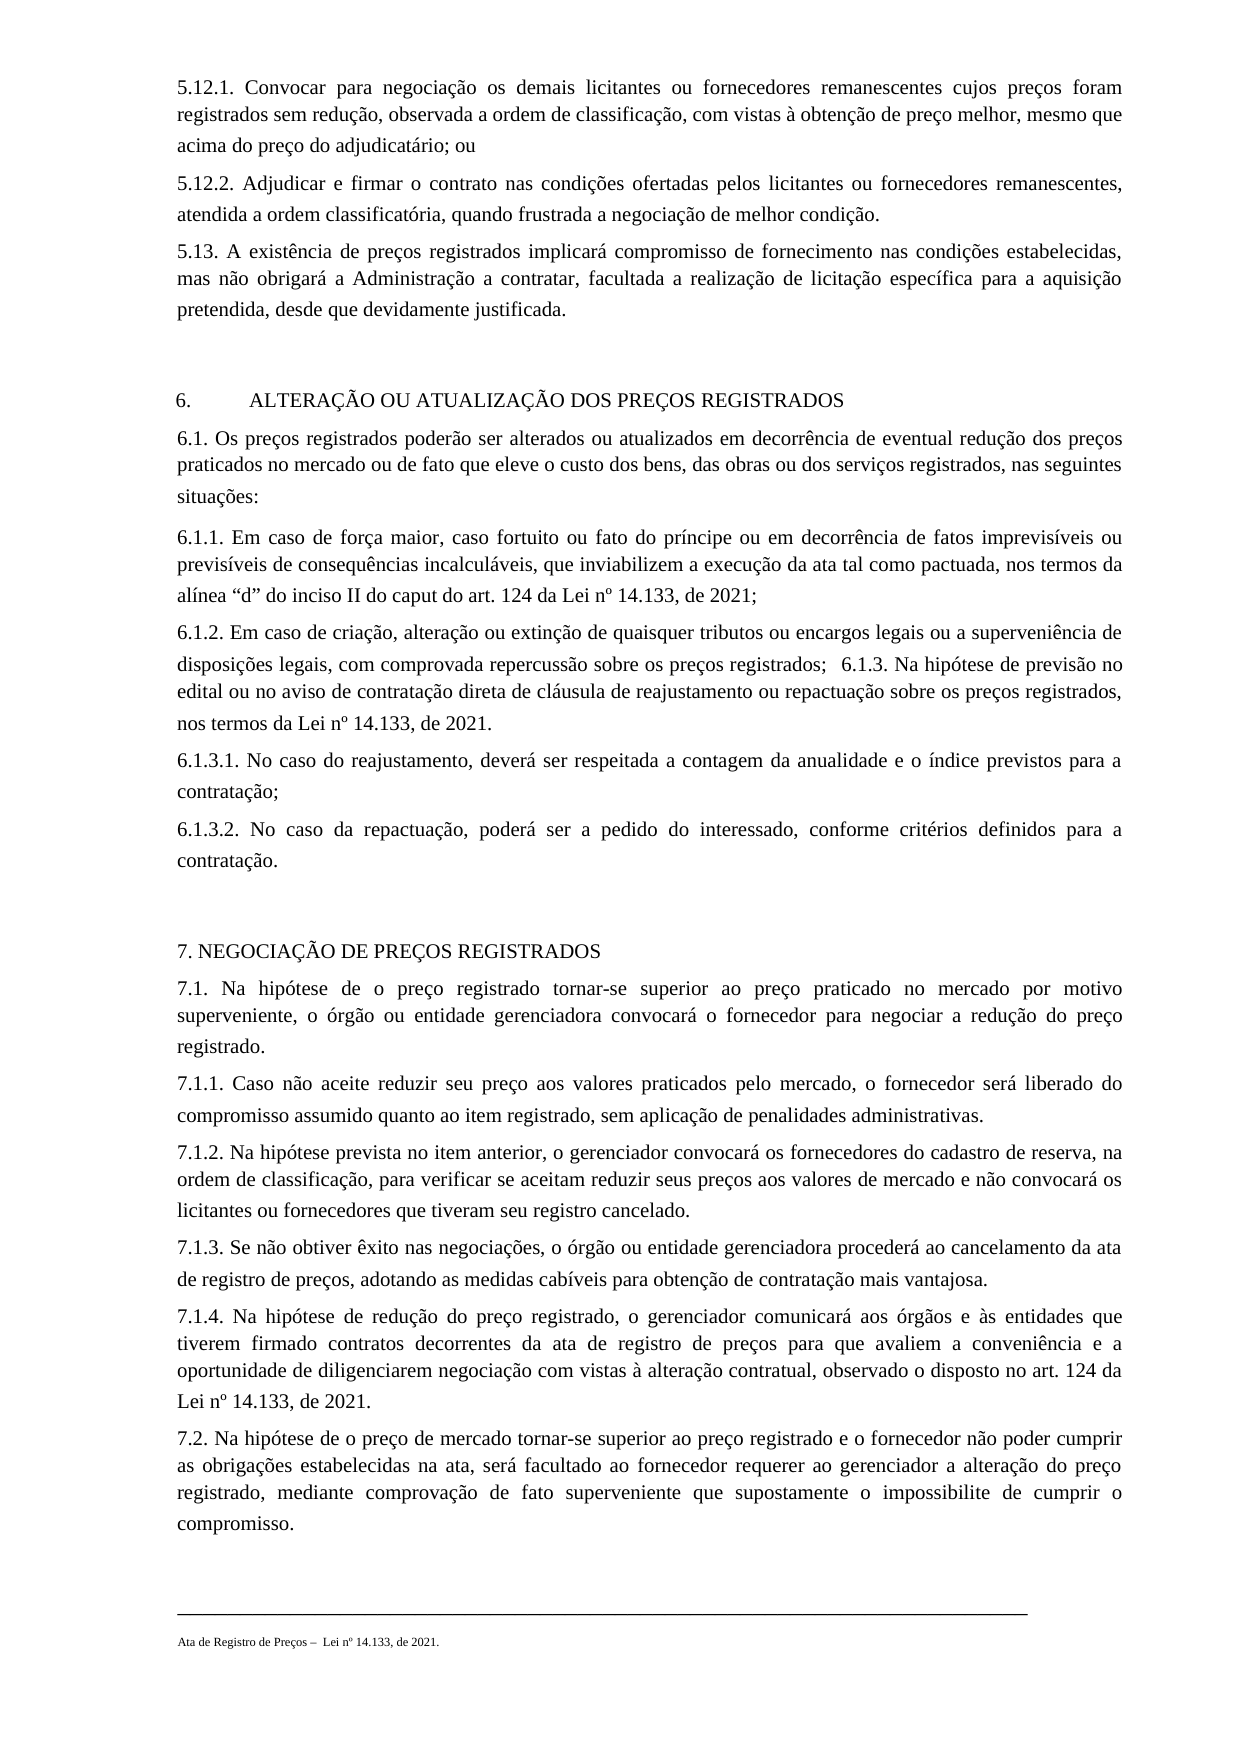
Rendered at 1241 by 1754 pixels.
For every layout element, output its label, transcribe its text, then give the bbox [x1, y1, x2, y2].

text 5.12.1. Convocar para negociação os demais licitantes ou fornecedores remanescentes cujos preços foram registrados sem redução, observada a ordem de classificação, com vistas à obtenção de preço melhor, mesmo que acima do preço do adjudicatário; ou [177, 75, 1123, 158]
subtitle 7. NEGOCIAÇÃO DE PREÇOS REGISTRADOS [177, 935, 1201, 963]
text 7.2. Na hipótese de o preço de mercado tornar-se superior ao preço registrado e o fornecedor não poder cumprir as obrigações estabelecidas na ata, será facultado ao fornecedor requerer ao gerenciador a alteração do preço registrado, mediante comprovação de fato superveniente que supostamente o impossibilite de cumprir o compromisso. [177, 1426, 1123, 1536]
text 5.12.2. Adjudicar e firmar o contrato nas condições ofertadas pelos licitantes ou fornecedores remanescentes, atendida a ordem classificatória, quando frustrada a negociação de melhor condição. [177, 170, 1123, 227]
text 7.1.3. Se não obtiver êxito nas negociações, o órgão ou entidade gerenciadora procederá ao cancelamento da ata de registro de preços, adotando as medidas cabíveis para obtenção de contratação mais vantajosa. [177, 1235, 1123, 1291]
text 6.1. Os preços registrados poderão ser alterados ou atualizados em decorrência de eventual redução dos preços praticados no mercado ou de fato que eleve o custo dos bens, das obras ou dos serviços registrados, nas seguintes situações: [177, 425, 1123, 508]
subtitle 6. ALTERAÇÃO OU ATUALIZAÇÃO DOS PREÇOS REGISTRADOS [88, 384, 1201, 413]
text 7.1.4. Na hipótese de redução do preço registrado, o gerenciador comunicará aos órgãos e às entidades que tiverem firmado contratos decorrentes da ata de registro de preços para que avaliem a conveniência e a oportunidade de diligenciarem negociação com vistas à alteração contratual, observado o disposto no art. 124 da Lei nº 14.133, de 2021. [177, 1304, 1123, 1414]
text 6.1.2. Em caso de criação, alteração ou extinção de quaisquer tributos ou encargos legais ou a superveniência de disposições legais, com comprovada repercussão sobre os preços registrados; 6.1.3. Na hipótese de previsão no edital ou no aviso de contratação direta de cláusula de reajustamento ou repactuação sobre os preços registrados, nos termos da Lei nº 14.133, de 2021. [177, 620, 1123, 736]
text 5.13. A existência de preços registrados implicará compromisso de fornecimento nas condições estabelecidas, mas não obrigará a Administração a contratar, facultada a realização de licitação específica para a aquisição pretendida, desde que devidamente justificada. [177, 239, 1123, 322]
text 7.1.2. Na hipótese prevista no item anterior, o gerenciador convocará os fornecedores do cadastro de reserva, na ordem de classificação, para verificar se aceitam reduzir seus preços aos valores de mercado e não convocará os licitantes ou fornecedores que tiveram seu registro cancelado. [177, 1140, 1123, 1223]
text 6.1.3.2. No caso da repactuação, poderá ser a pedido do interessado, conforme critérios definidos para a contratação. [177, 816, 1123, 873]
text 7.1. Na hipótese de o preço registrado tornar-se superior ao preço praticado no mercado por motivo superveniente, o órgão ou entidade gerenciadora convocará o fornecedor para negociar a redução do preço registrado. [177, 976, 1123, 1059]
text 6.1.3.1. No caso do reajustamento, deverá ser respeitada a contagem da anualidade e o índice previstos para a contratação; [177, 748, 1123, 804]
text 7.1.1. Caso não aceite reduzir seu preço aos valores praticados pelo mercado, o fornecedor será liberado do compromisso assumido quanto ao item registrado, sem aplicação de penalidades administrativas. [177, 1071, 1123, 1127]
text 6.1.1. Em caso de força maior, caso fortuito ou fato do príncipe ou em decorrência de fatos imprevisíveis ou previsíveis de consequências incalculáveis, que inviabilizem a execução da ata tal como pactuada, nos termos da alínea “d” do inciso II do caput do art. 124 da Lei nº 14.133, de 2021; [177, 525, 1123, 608]
